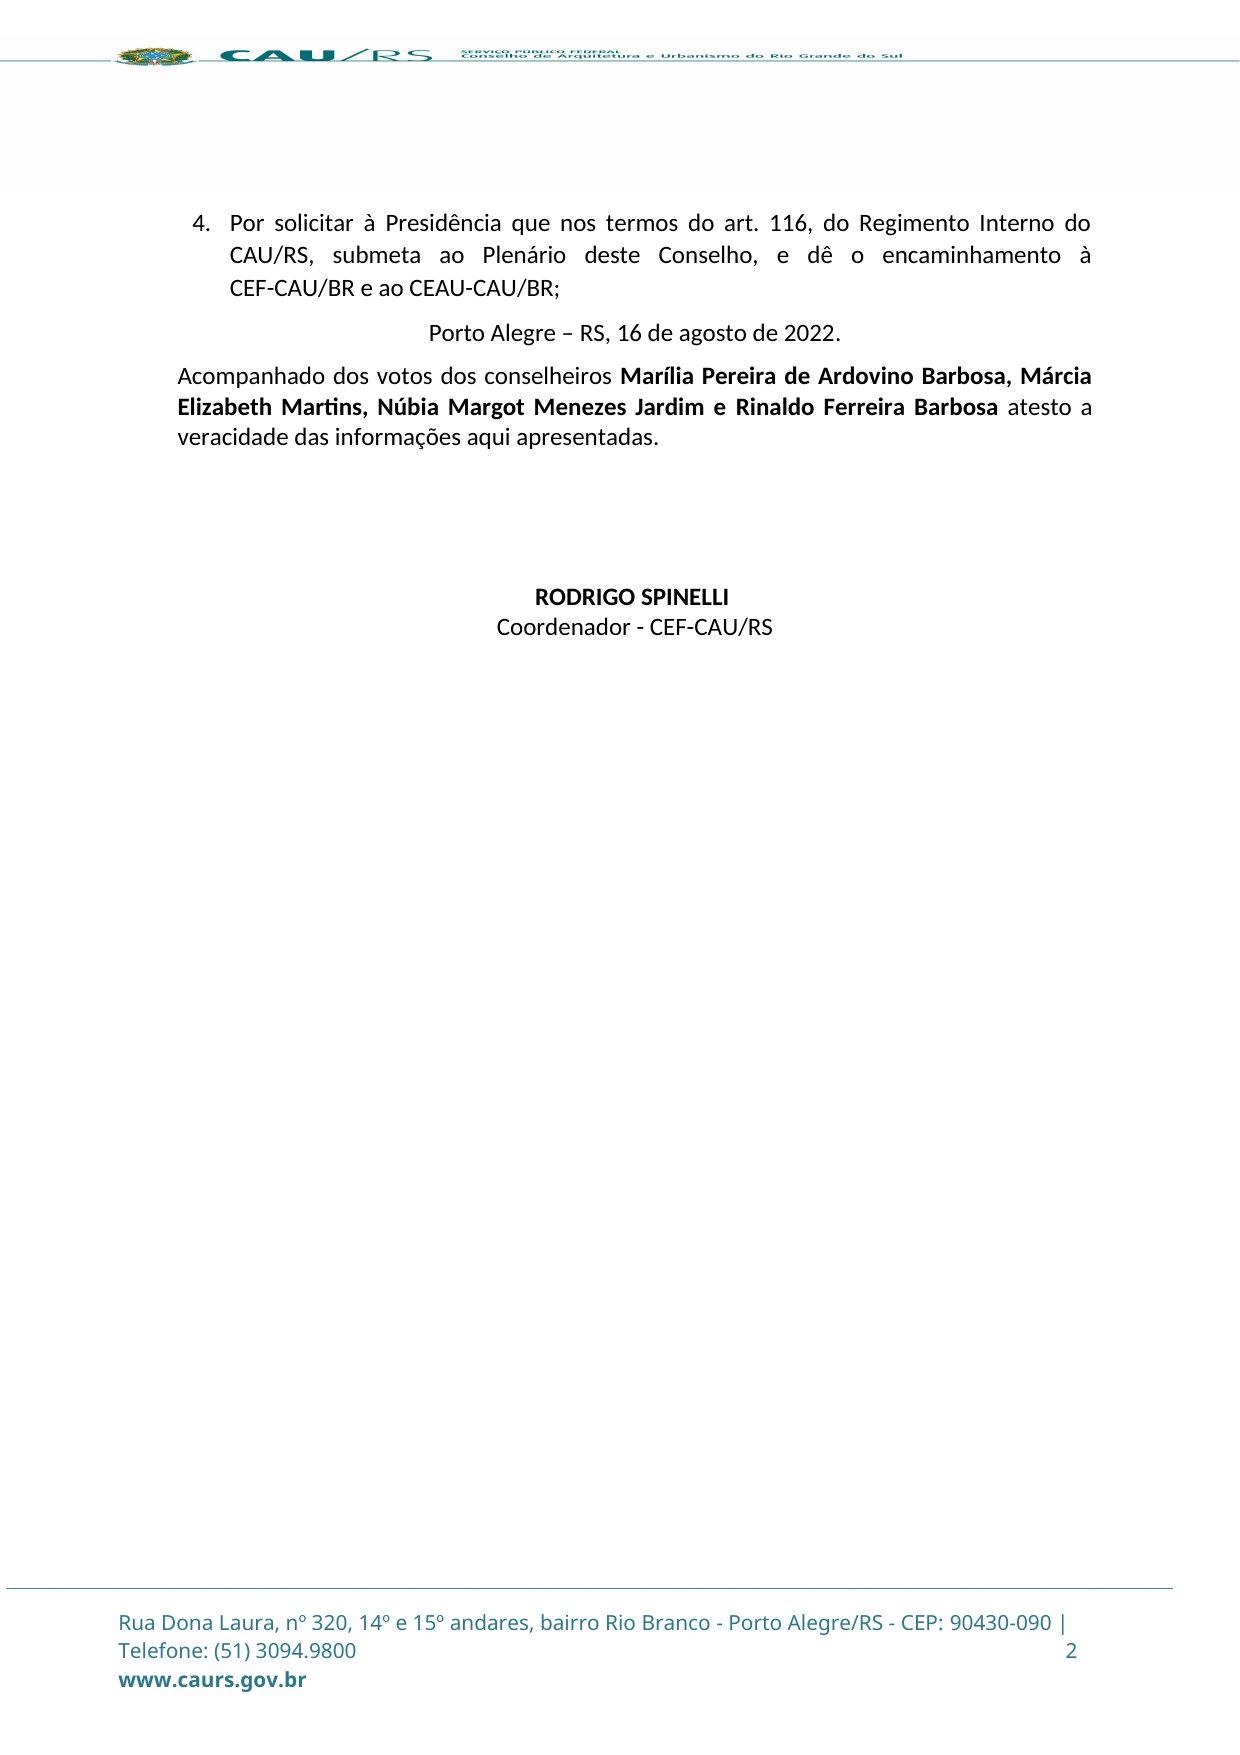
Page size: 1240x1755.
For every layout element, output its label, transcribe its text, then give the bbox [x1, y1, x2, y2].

text Coordenador - CEF-CAU/RS [177, 611, 1092, 642]
text Acompanhado dos votos dos conselheiros Marília Pereira de Ardovino Barbosa, Márcia Elizabeth Martins, Núbia Margot Menezes Jardim e Rinaldo Ferreira Barbosa atesto a veracidade das informações aqui apresentadas. [177, 360, 1092, 452]
text RODRIGO SPINELLI [177, 581, 1092, 611]
text Porto Alegre – RS, 16 de agosto de 2022. [177, 317, 1092, 348]
list Por solicitar à Presidência que nos termos do art. 116, do Regimento Interno do CAU/RS, submeta ao Plenário deste Conselho, e dê o encaminhamento à CEF-CAU/BR e ao CEAU-CAU/BR; [192, 207, 1092, 302]
